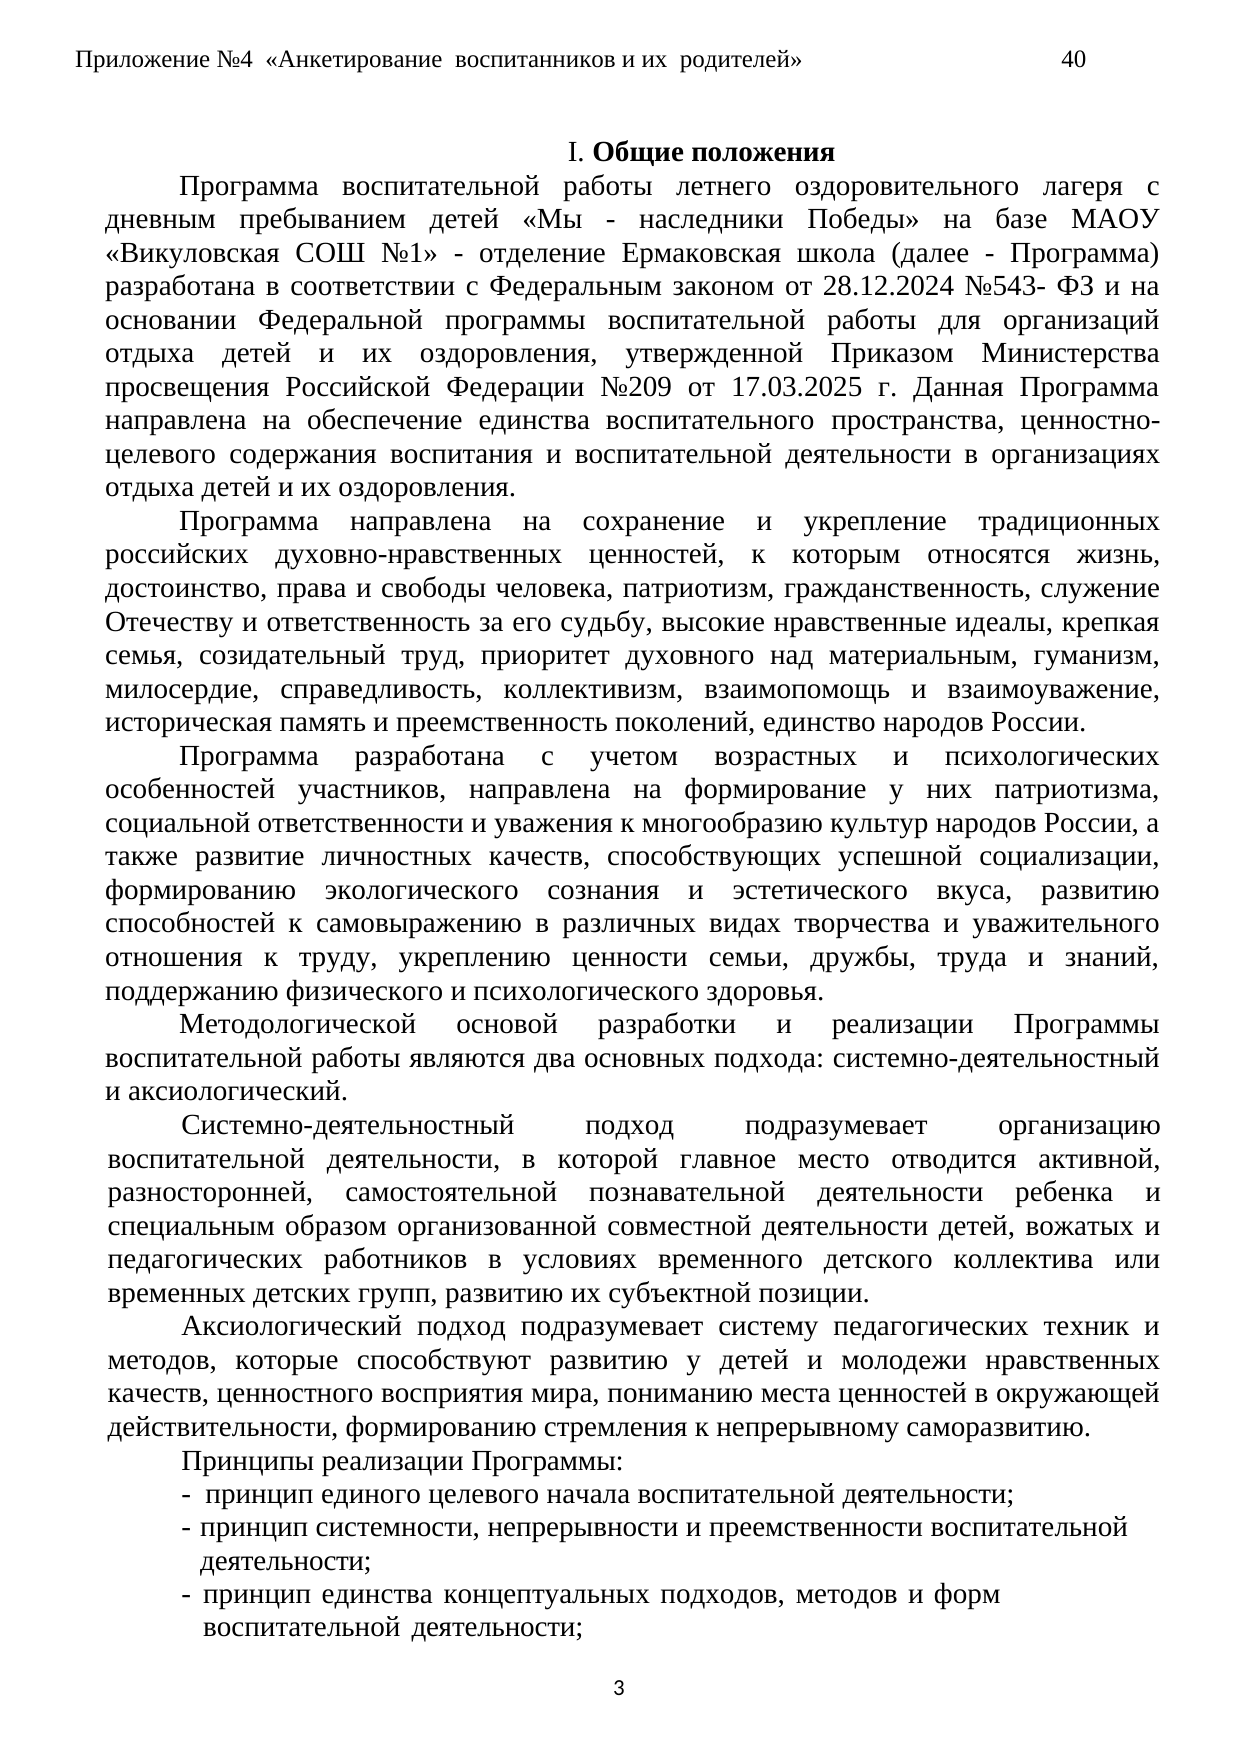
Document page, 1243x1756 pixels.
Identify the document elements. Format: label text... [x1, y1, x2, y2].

list принцип единого целевого начала воспитательной деятельности; [181, 1477, 1162, 1510]
text Методологической основой разработки и реализации Программы воспитательной работы являются два основных подхода: системно-деятельностный и аксиологический. [105, 1006, 1160, 1107]
list Принципы реализации Программы: [181, 1443, 1162, 1477]
text Программа направлена на сохранение и укрепление традиционных российских духовно-нравственных ценностей, к которым относятся жизнь, достоинство, права и свободы человека, патриотизм, гражданственность, служение Отечеству и ответственность за его судьбу, высокие нравственные идеалы, крепкая семья, созидательный труд, приоритет духовного над материальным, гуманизм, милосердие, справедливость, коллективизм, взаимопомощь и взаимоуважение, историческая память и преемственность поколений, единство народов России. [105, 503, 1161, 738]
text Программа воспитательной работы летнего оздоровительного лагеря с дневным пребыванием детей «Мы - наследники Победы» на базе МАОУ «Викуловская СОШ №1» - отделение Ермаковская школа (далее - Программа) разработана в соответствии с Федеральным законом от 28.12.2024 №543- ФЗ и на основании Федеральной программы воспитательной работы для организаций отдыха детей и их оздоровления, утвержденной Приказом Министерства просвещения Российской Федерации №209 от 17.03.2025 г. Данная Программа направлена на обеспечение единства воспитательного пространства, ценностно-целевого содержания воспитания и воспитательной деятельности в организациях отдыха детей и их оздоровления. [105, 168, 1160, 503]
text Аксиологический подход подразумевает систему педагогических техник и методов, которые способствуют развитию у детей и молодежи нравственных качеств, ценностного восприятия мира, пониманию места ценностей в окружающей действительности, формированию стремления к непрерывному саморазвитию. [107, 1308, 1161, 1443]
list Общие положения [568, 134, 1162, 168]
list принцип системности, непрерывности и преемственности воспитательной деятельности; [181, 1510, 1162, 1577]
text Программа разработана с учетом возрастных и психологических особенностей участников, направлена на формирование у них патриотизма, социальной ответственности и уважения к многообразию культур народов России, а также развитие личностных качеств, способствующих успешной социализации, формированию экологического сознания и эстетического вкуса, развитию способностей к самовыражению в различных видах творчества и уважительного отношения к труду, укреплению ценности семьи, дружбы, труда и знаний, поддержанию физического и психологического здоровья. [105, 738, 1160, 1006]
text Системно-деятельностный подход подразумевает организацию воспитательной деятельности, в которой главное место отводится активной, разносторонней, самостоятельной познавательной деятельности ребенка и специальным образом организованной совместной деятельности детей, вожатых и педагогических работников в условиях временного детского коллектива или временных детских групп, развитию их субъектной позиции. [107, 1107, 1161, 1308]
table_cell 40 [984, 44, 1162, 93]
list принцип единства концептуальных подходов, методов и форм воспитательной деятельности; [181, 1577, 1162, 1643]
table_cell Приложение №4 «Анкетирование воспитанников и их родителей» [75, 44, 984, 93]
